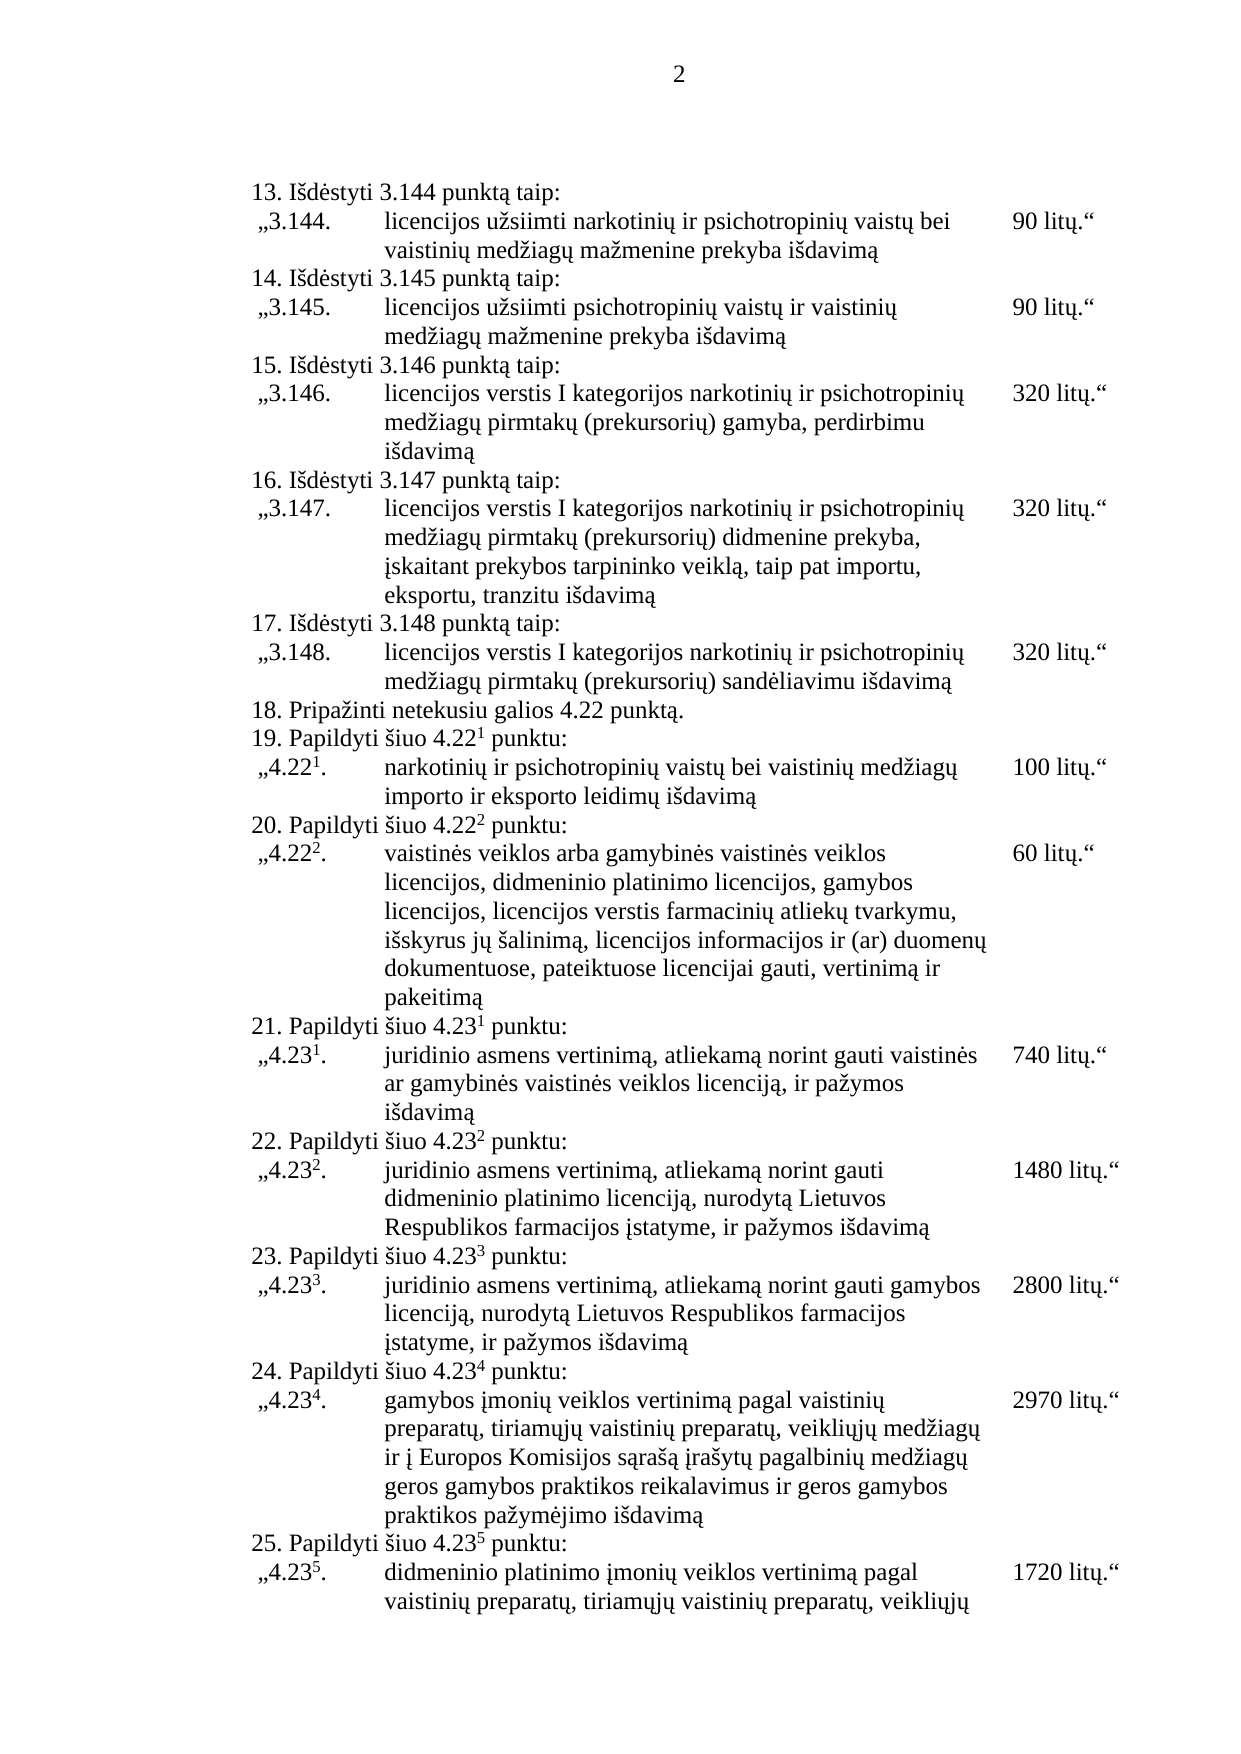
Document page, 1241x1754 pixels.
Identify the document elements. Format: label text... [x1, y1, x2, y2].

table_header 1480 litų.“ [1001, 1155, 1181, 1241]
table_header „3.144. [177, 206, 373, 263]
text 22. Papildyti šiuo 4.232 punktu: [177, 1126, 1181, 1155]
table_header juridinio asmens vertinimą, atliekamą norint gauti gamybos licenciją, nurodytą Lietuvos Respublikos farmacijos įstatyme, ir pažymos išdavimą [373, 1270, 1001, 1356]
text 13. Išdėstyti 3.144 punktą taip: [177, 177, 1181, 206]
text 19. Papildyti šiuo 4.221 punktu: [177, 723, 1181, 752]
table_header juridinio asmens vertinimą, atliekamą norint gauti vaistinės ar gamybinės vaistinės veiklos licenciją, ir pažymos išdavimą [373, 1040, 1001, 1126]
table_header 90 litų.“ [1001, 292, 1181, 350]
table_header 100 litų.“ [1001, 752, 1181, 810]
table_header narkotinių ir psichotropinių vaistų bei vaistinių medžiagų importo ir eksporto leidimų išdavimą [373, 752, 1001, 810]
text 24. Papildyti šiuo 4.234 punktu: [177, 1356, 1181, 1385]
table_header 60 litų.“ [1001, 839, 1181, 1011]
table_header „4.222. [177, 839, 373, 1011]
table_header juridinio asmens vertinimą, atliekamą norint gauti didmeninio platinimo licenciją, nurodytą Lietuvos Respublikos farmacijos įstatyme, ir pažymos išdavimą [373, 1155, 1001, 1241]
table_header gamybos įmonių veiklos vertinimą pagal vaistinių preparatų, tiriamųjų vaistinių preparatų, veikliųjų medžiagų ir į Europos Komisijos sąrašą įrašytų pagalbinių medžiagų geros gamybos praktikos reikalavimus ir geros gamybos praktikos pažymėjimo išdavimą [373, 1385, 1001, 1528]
table_header 320 litų.“ [1001, 379, 1181, 465]
table_header 1720 litų.“ [1001, 1557, 1181, 1615]
text 20. Papildyti šiuo 4.222 punktu: [177, 810, 1181, 838]
table_header „4.235. [177, 1557, 373, 1615]
table_header 320 litų.“ [1001, 637, 1181, 695]
table_header „4.231. [177, 1040, 373, 1126]
table_header „4.232. [177, 1155, 373, 1241]
table_header „3.145. [177, 292, 373, 350]
table_header 320 litų.“ [1001, 494, 1181, 608]
table_header 740 litų.“ [1001, 1040, 1181, 1126]
text 15. Išdėstyti 3.146 punktą taip: [177, 350, 1181, 378]
table_header licencijos užsiimti psichotropinių vaistų ir vaistinių medžiagų mažmenine prekyba išdavimą [373, 292, 1001, 350]
table_header licencijos užsiimti narkotinių ir psichotropinių vaistų bei vaistinių medžiagų mažmenine prekyba išdavimą [373, 206, 1001, 263]
text 18. Pripažinti netekusiu galios 4.22 punktą. [177, 695, 1181, 723]
table_header 90 litų.“ [1001, 206, 1181, 263]
table_header didmeninio platinimo įmonių veiklos vertinimą pagal vaistinių preparatų, tiriamųjų vaistinių preparatų, veikliųjų [373, 1557, 1001, 1615]
text 25. Papildyti šiuo 4.235 punktu: [177, 1528, 1181, 1557]
text 17. Išdėstyti 3.148 punktą taip: [177, 608, 1181, 637]
table_header 2800 litų.“ [1001, 1270, 1181, 1356]
text 21. Papildyti šiuo 4.231 punktu: [177, 1011, 1181, 1040]
text 16. Išdėstyti 3.147 punktą taip: [177, 465, 1181, 493]
text 14. Išdėstyti 3.145 punktą taip: [177, 263, 1181, 292]
table_header „3.148. [177, 637, 373, 695]
table_header „3.146. [177, 379, 373, 465]
table_header „4.234. [177, 1385, 373, 1528]
table_header licencijos verstis I kategorijos narkotinių ir psichotropinių medžiagų pirmtakų (prekursorių) didmenine prekyba, įskaitant prekybos tarpininko veiklą, taip pat importu, eksportu, tranzitu išdavimą [373, 494, 1001, 608]
text 23. Papildyti šiuo 4.233 punktu: [177, 1241, 1181, 1270]
table_header vaistinės veiklos arba gamybinės vaistinės veiklos licencijos, didmeninio platinimo licencijos, gamybos licencijos, licencijos verstis farmacinių atliekų tvarkymu, išskyrus jų šalinimą, licencijos informacijos ir (ar) duomenų dokumentuose, pateiktuose licencijai gauti, vertinimą ir pakeitimą [373, 839, 1001, 1011]
table_header licencijos verstis I kategorijos narkotinių ir psichotropinių medžiagų pirmtakų (prekursorių) gamyba, perdirbimu išdavimą [373, 379, 1001, 465]
table_header „4.221. [177, 752, 373, 810]
table_header 2970 litų.“ [1001, 1385, 1181, 1528]
table_header „4.233. [177, 1270, 373, 1356]
table_header „3.147. [177, 494, 373, 608]
table_header licencijos verstis I kategorijos narkotinių ir psichotropinių medžiagų pirmtakų (prekursorių) sandėliavimu išdavimą [373, 637, 1001, 695]
